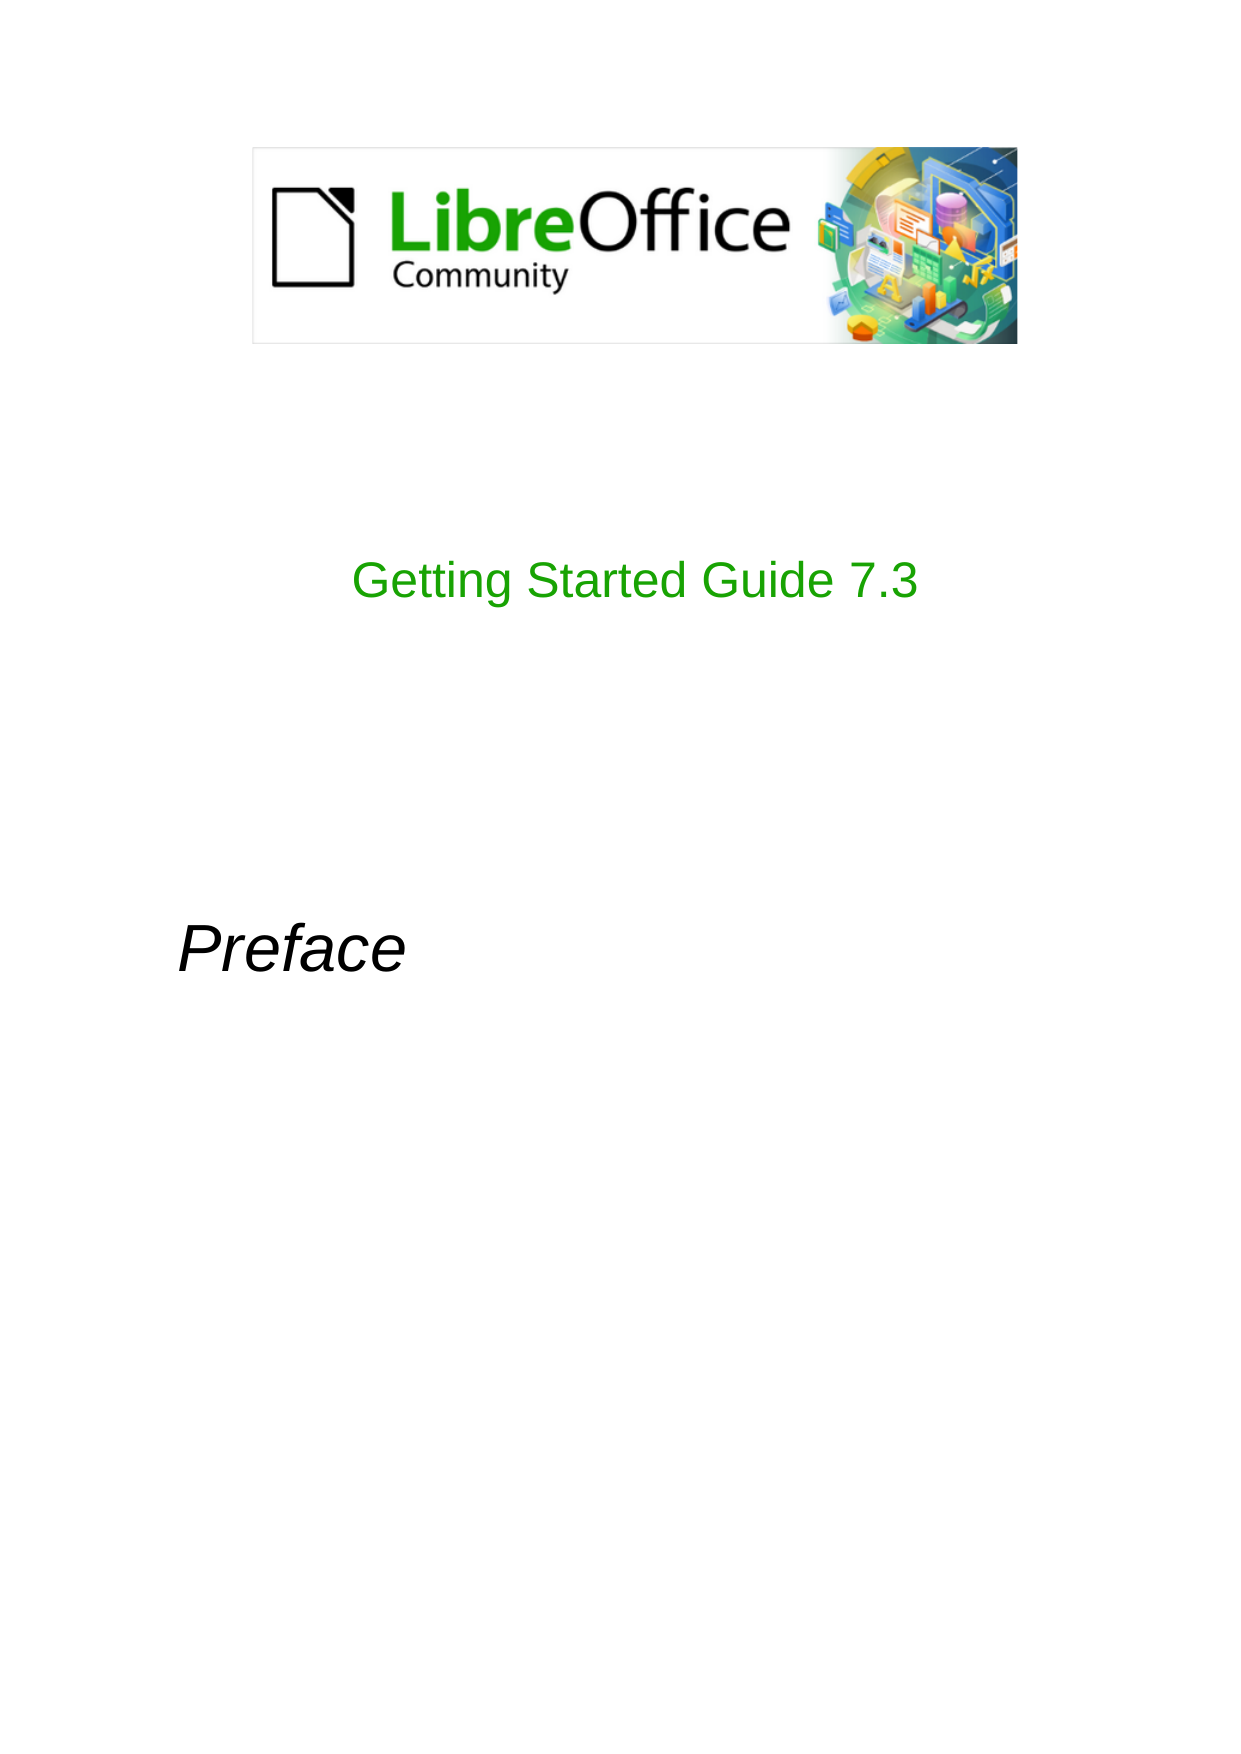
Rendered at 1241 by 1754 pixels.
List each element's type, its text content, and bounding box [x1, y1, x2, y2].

title Preface [177, 833, 1093, 986]
text Getting Started Guide 7.3 [177, 550, 1093, 608]
picture [252, 147, 1018, 344]
